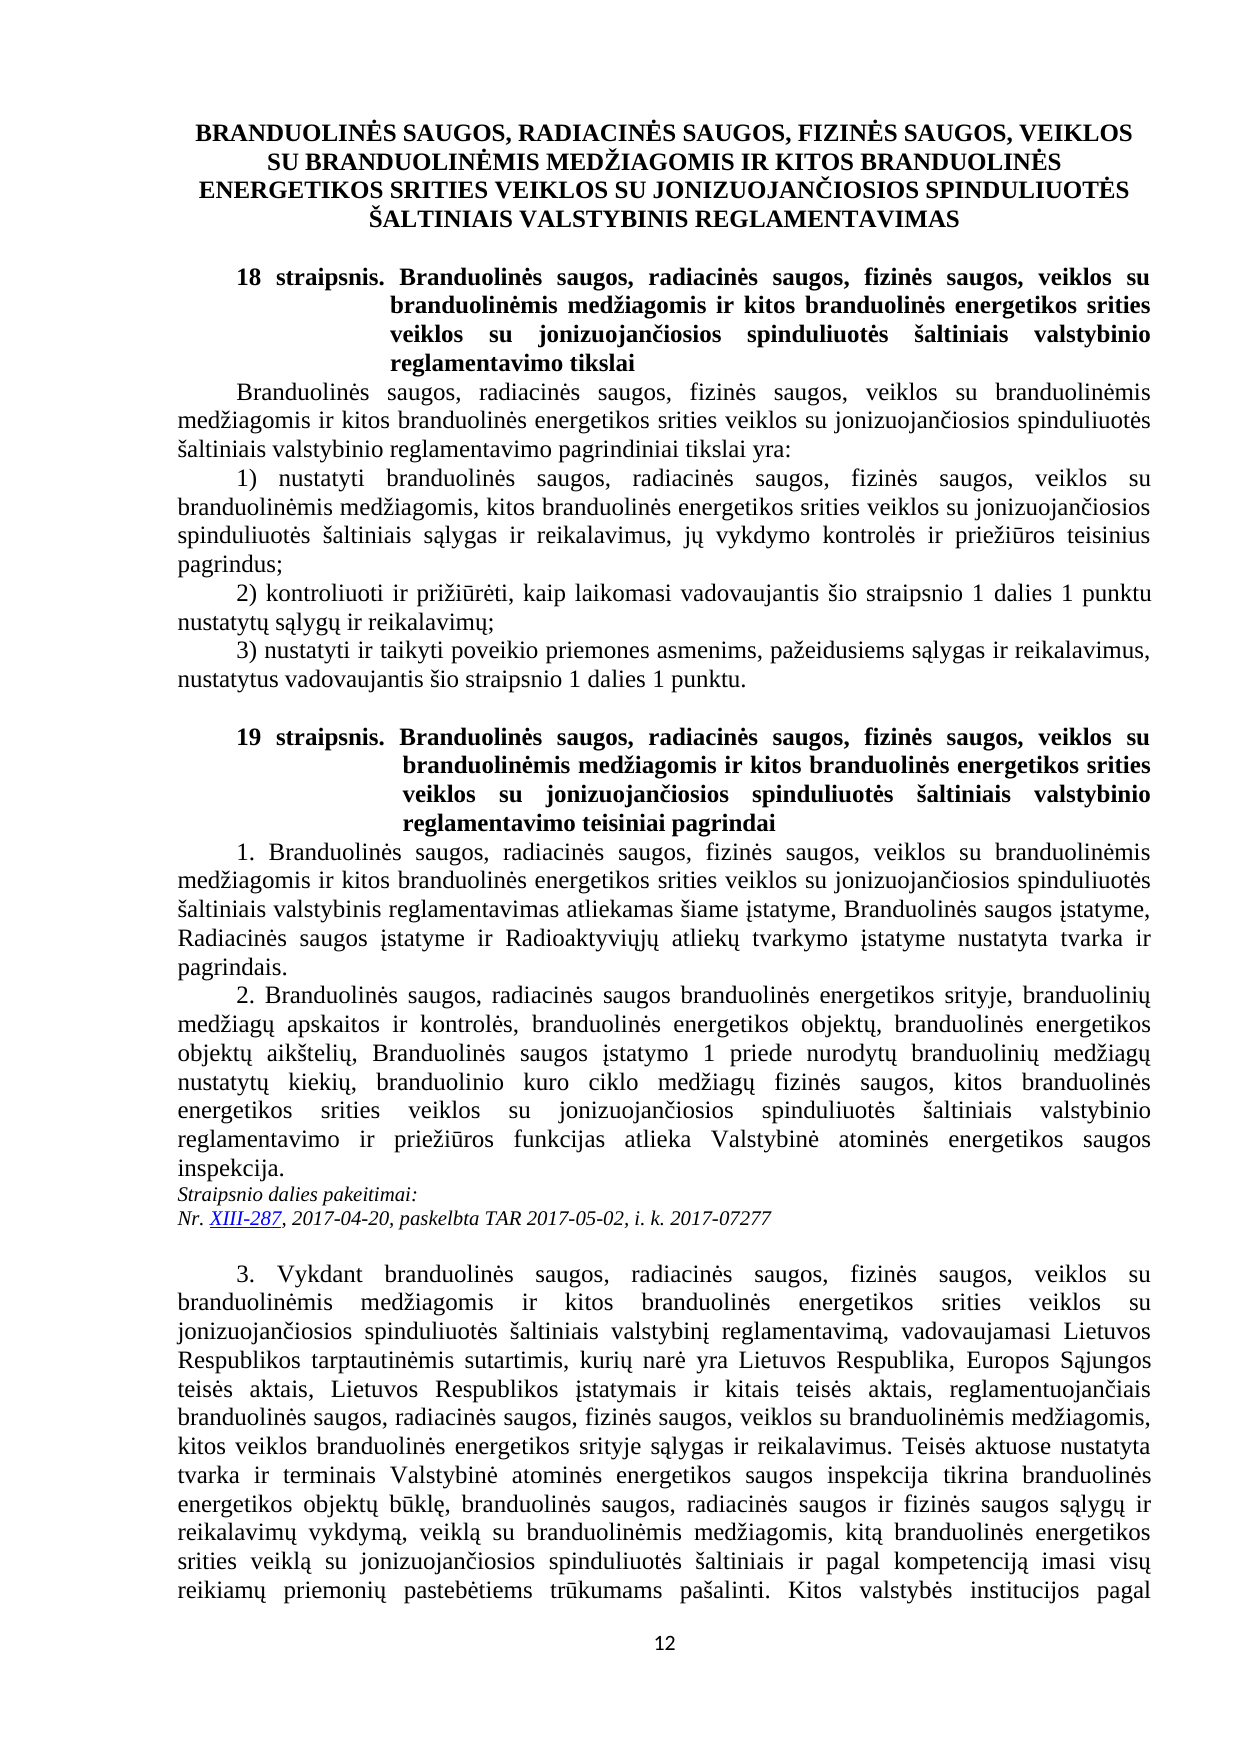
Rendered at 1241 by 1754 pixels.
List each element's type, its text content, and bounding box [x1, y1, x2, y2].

text Straipsnio dalies pakeitimai: [177, 1182, 1152, 1206]
text 2. Branduolinės saugos, radiacinės saugos branduolinės energetikos srityje, branduolinių medžiagų apskaitos ir kontrolės, branduolinės energetikos objektų, branduolinės energetikos objektų aikštelių, Branduolinės saugos įstatymo 1 priede nurodytų branduolinių medžiagų nustatytų kiekių, branduolinio kuro ciklo medžiagų fizinės saugos, kitos branduolinės energetikos srities veiklos su jonizuojančiosios spinduliuotės šaltiniais valstybinio reglamentavimo ir priežiūros funkcijas atlieka Valstybinė atominės energetikos saugos inspekcija. [177, 981, 1152, 1182]
text 3. Vykdant branduolinės saugos, radiacinės saugos, fizinės saugos, veiklos su branduolinėmis medžiagomis ir kitos branduolinės energetikos srities veiklos su jonizuojančiosios spinduliuotės šaltiniais valstybinį reglamentavimą, vadovaujamasi Lietuvos Respublikos tarptautinėmis sutartimis, kurių narė yra Lietuvos Respublika, Europos Sąjungos teisės aktais, Lietuvos Respublikos įstatymais ir kitais teisės aktais, reglamentuojančiais branduolinės saugos, radiacinės saugos, fizinės saugos, veiklos su branduolinėmis medžiagomis, kitos veiklos branduolinės energetikos srityje sąlygas ir reikalavimus. Teisės aktuose nustatyta tvarka ir terminais Valstybinė atominės energetikos saugos inspekcija tikrina branduolinės energetikos objektų būklę, branduolinės saugos, radiacinės saugos ir fizinės saugos sąlygų ir reikalavimų vykdymą, veiklą su branduolinėmis medžiagomis, kitą branduolinės energetikos srities veiklą su jonizuojančiosios spinduliuotės šaltiniais ir pagal kompetenciją imasi visų reikiamų priemonių pastebėtiems trūkumams pašalinti. Kitos valstybės institucijos pagal [177, 1259, 1152, 1604]
text Branduolinės saugos, radiacinės saugos, fizinės saugos, veiklos su branduolinėmis medžiagomis ir kitos branduolinės energetikos srities veiklos su jonizuojančiosios spinduliuotės šaltiniais valstybinio reglamentavimo pagrindiniai tikslai yra: [177, 377, 1152, 463]
text Nr. XIII-287, 2017-04-20, paskelbta TAR 2017-05-02, i. k. 2017-07277 [177, 1206, 1152, 1230]
text 1) nustatyti branduolinės saugos, radiacinės saugos, fizinės saugos, veiklos su branduolinėmis medžiagomis, kitos branduolinės energetikos srities veiklos su jonizuojančiosios spinduliuotės šaltiniais sąlygas ir reikalavimus, jų vykdymo kontrolės ir priežiūros teisinius pagrindus; [177, 463, 1152, 578]
text 19 straipsnis. Branduolinės saugos, radiacinės saugos, fizinės saugos, veiklos su branduolinėmis medžiagomis ir kitos branduolinės energetikos srities veiklos su jonizuojančiosios spinduliuotės šaltiniais valstybinio reglamentavimo teisiniai pagrindai [236, 722, 1152, 837]
text 3) nustatyti ir taikyti poveikio priemones asmenims, pažeidusiems sąlygas ir reikalavimus, nustatytus vadovaujantis šio straipsnio 1 dalies 1 punktu. [177, 636, 1152, 693]
text 18 straipsnis. Branduolinės saugos, radiacinės saugos, fizinės saugos, veiklos su branduolinėmis medžiagomis ir kitos branduolinės energetikos srities veiklos su jonizuojančiosios spinduliuotės šaltiniais valstybinio reglamentavimo tikslai [236, 262, 1152, 377]
text BRANDUOLINĖS SAUGOS, RADIACINĖS SAUGOS, FIZINĖS SAUGOS, VEIKLOS SU BRANDUOLINĖMIS MEDŽIAGOMIS IR KITOS BRANDUOLINĖS ENERGETIKOS SRITIES VEIKLOS SU JONIZUOJANČIOSIOS SPINDULIUOTĖS ŠALTINIAIS VALSTYBINIS REGLAMENTAVIMAS [177, 118, 1152, 233]
text 1. Branduolinės saugos, radiacinės saugos, fizinės saugos, veiklos su branduolinėmis medžiagomis ir kitos branduolinės energetikos srities veiklos su jonizuojančiosios spinduliuotės šaltiniais valstybinis reglamentavimas atliekamas šiame įstatyme, Branduolinės saugos įstatyme, Radiacinės saugos įstatyme ir Radioaktyviųjų atliekų tvarkymo įstatyme nustatyta tvarka ir pagrindais. [177, 837, 1152, 981]
text 2) kontroliuoti ir prižiūrėti, kaip laikomasi vadovaujantis šio straipsnio 1 dalies 1 punktu nustatytų sąlygų ir reikalavimų; [177, 578, 1152, 636]
